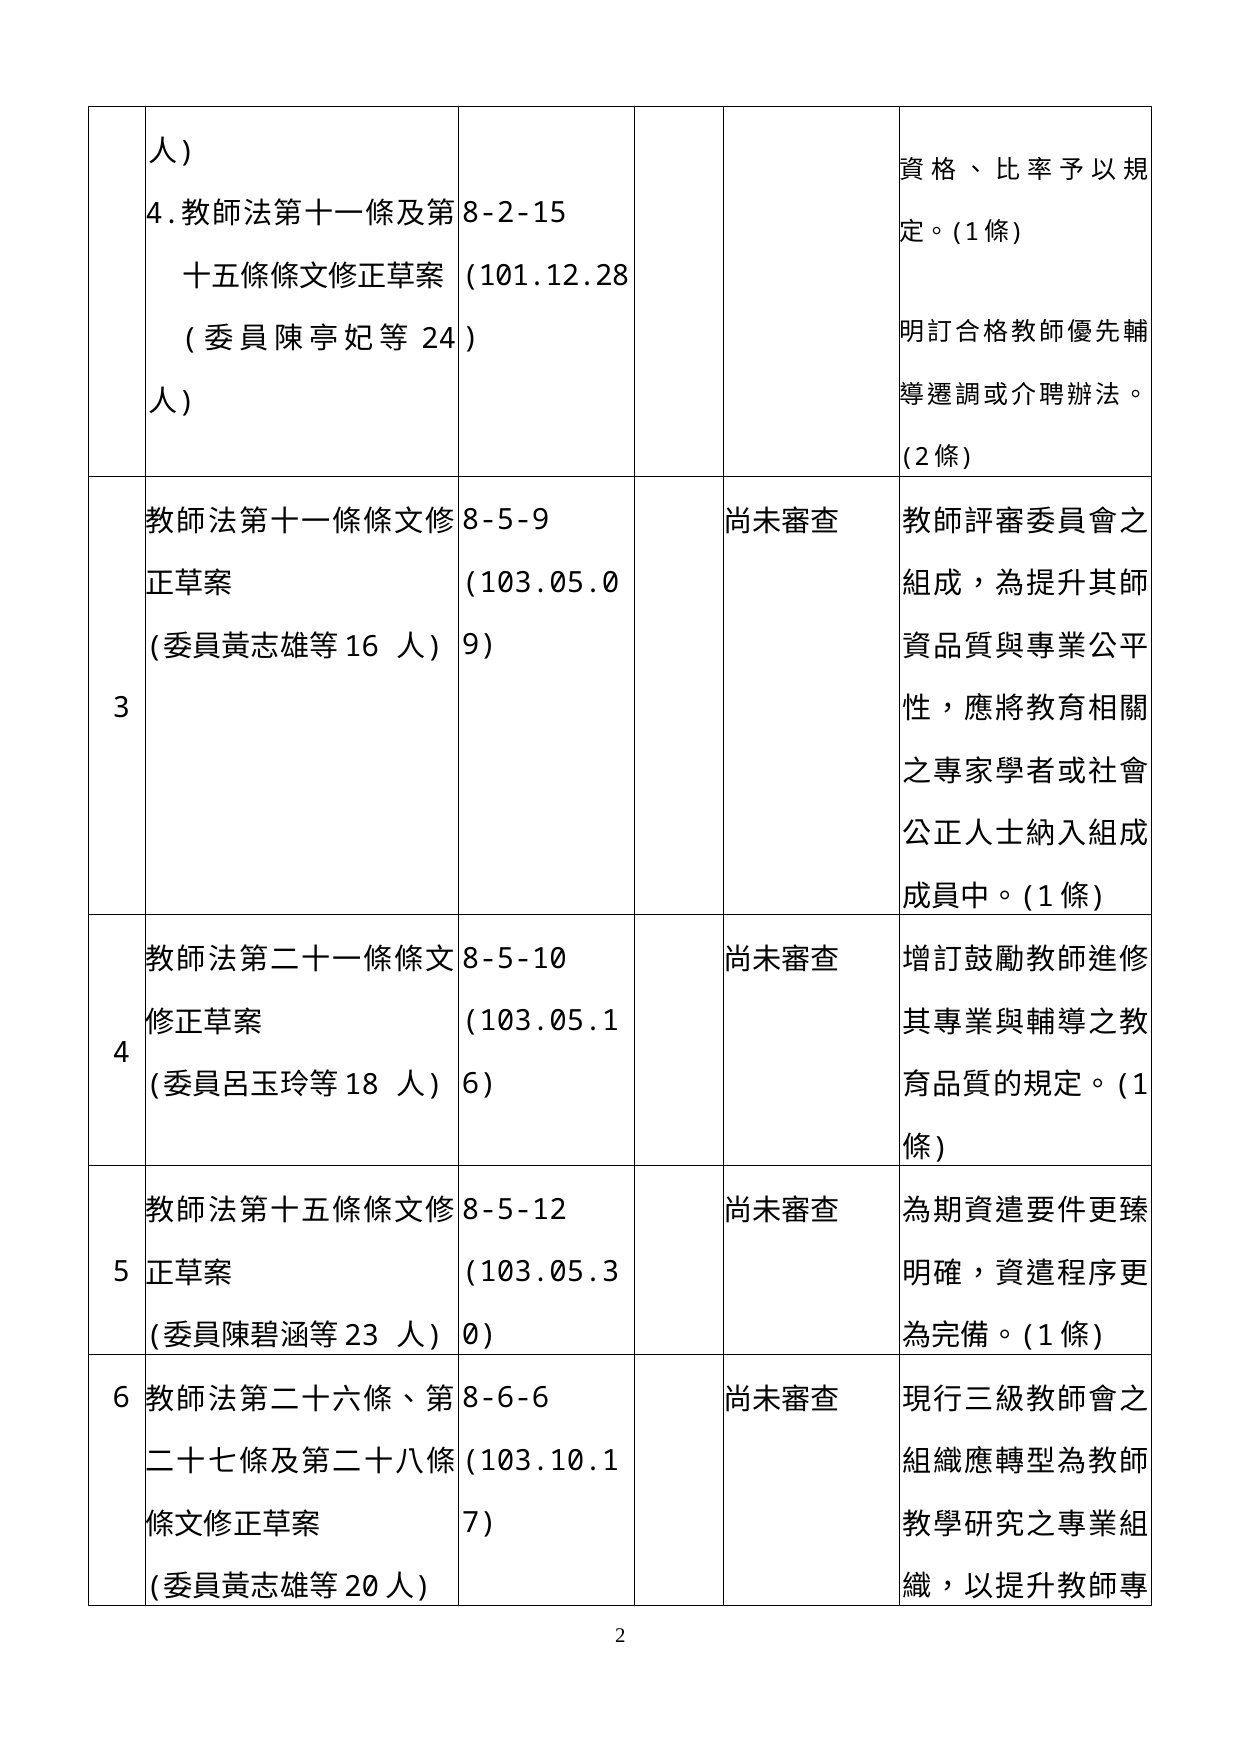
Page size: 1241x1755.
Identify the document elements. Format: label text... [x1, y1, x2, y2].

table_cell [724, 107, 899, 476]
table_cell 8-5-9 (103.05.09) [459, 477, 634, 914]
table_cell [635, 1166, 723, 1354]
table_cell [89, 107, 145, 476]
table_cell 8-5-10 (103.05.16) [459, 915, 634, 1165]
table_cell 教師法第十一條條文修正草案 (委員黃志雄等16 人) [146, 477, 458, 914]
table_cell [89, 1355, 145, 1605]
table_cell 教師法第十五條條文修正草案 (委員陳碧涵等23 人) [146, 1166, 458, 1354]
table_cell [89, 477, 145, 914]
table_cell 8-6-6 (103.10.17) [459, 1355, 634, 1605]
table_cell 尚未審查 [724, 915, 899, 1165]
table_cell 人) 4.教師法第十一條及第十五條條文修正草案 (委員陳亭妃等24人) [146, 107, 458, 476]
table_cell [89, 1166, 145, 1354]
table_cell 8-5-12 (103.05.30) [459, 1166, 634, 1354]
table_cell [635, 1355, 723, 1605]
table_cell 教師法第二十一條條文修正草案 (委員呂玉玲等18 人) [146, 915, 458, 1165]
table_cell [89, 915, 145, 1165]
table_cell 資格、比率予以規定。(1條) 明訂合格教師優先輔導遷調或介聘辦法。(2條) [900, 107, 1151, 476]
table_cell [635, 477, 723, 914]
table_cell 尚未審查 [724, 477, 899, 914]
table_cell 增訂鼓勵教師進修其專業與輔導之教育品質的規定。(1條) [900, 915, 1151, 1165]
table_cell 尚未審查 [724, 1355, 899, 1605]
table_cell 教師評審委員會之組成，為提升其師資品質與專業公平性，應將教育相關之專家學者或社會公正人士納入組成成員中。(1條) [900, 477, 1151, 914]
table_cell 尚未審查 [724, 1166, 899, 1354]
table_cell 教師法第二十六條、第二十七條及第二十八條條文修正草案 (委員黃志雄等20人) [146, 1355, 458, 1605]
table_cell [635, 107, 723, 476]
table_cell 現行三級教師會之組織應轉型為教師教學研究之專業組織，以提升教師專 [900, 1355, 1151, 1605]
table_cell [635, 915, 723, 1165]
table_cell 為期資遣要件更臻明確，資遣程序更為完備。(1條) [900, 1166, 1151, 1354]
table_cell 8-2-15 (101.12.28) [459, 107, 634, 476]
